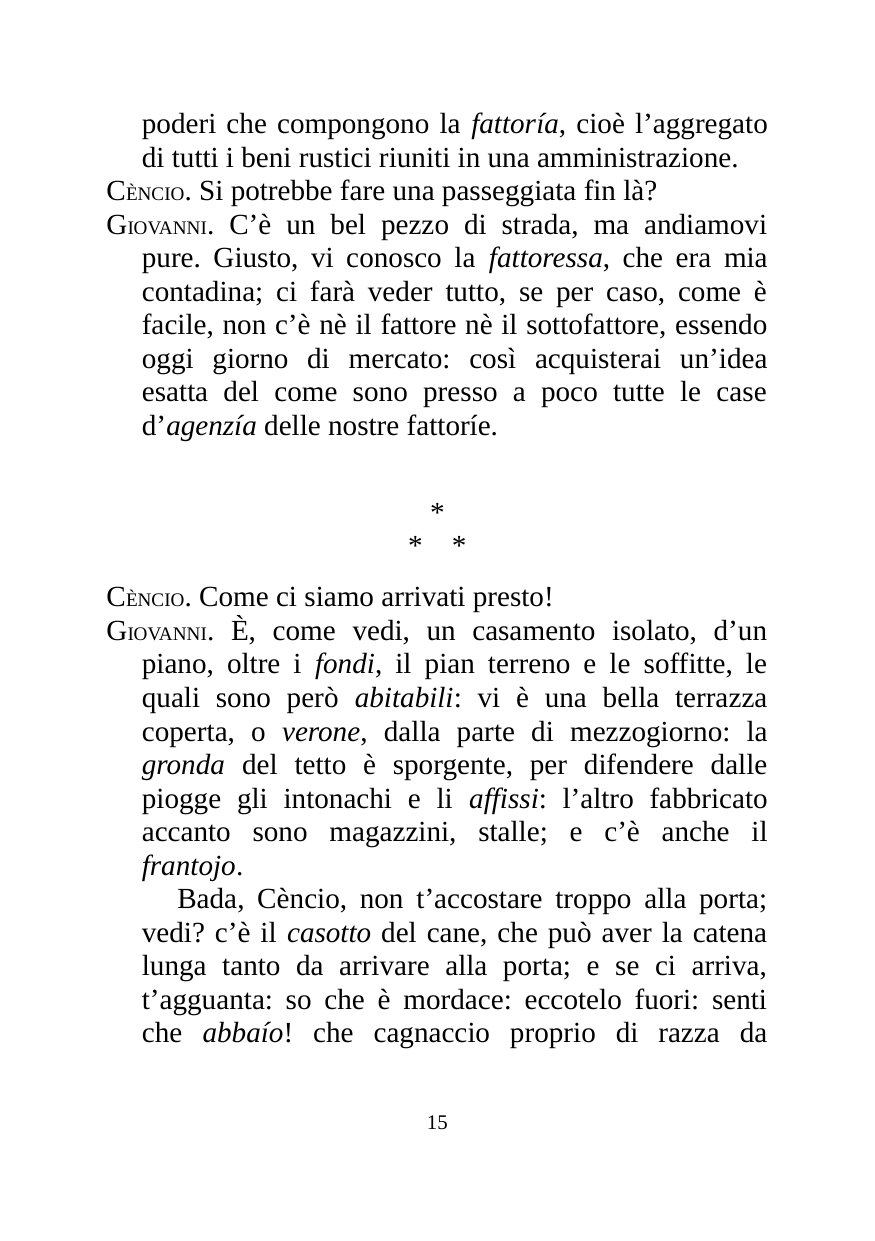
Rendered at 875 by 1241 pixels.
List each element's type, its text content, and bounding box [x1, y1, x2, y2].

text Cèncio. Si potrebbe fare una passeggiata fin là? [106, 173, 768, 207]
text * [106, 495, 768, 528]
text Giovanni. È, come vedi, un casamento isolato, d’un piano, oltre i fondi, il pian terreno e le soffitte, le quali sono però abitabili: vi è una bella terrazza coperta, o verone, dalla parte di mezzogiorno: la gronda del tetto è sporgente, per difendere dalle piogge gli intonachi e li affissi: l’altro fabbricato accanto sono magazzini, stalle; e c’è anche il frantojo. [106, 613, 768, 881]
text * * [106, 528, 768, 562]
text Giovanni. C’è un bel pezzo di strada, ma andiamovi pure. Giusto, vi conosco la fattoressa, che era mia contadina; ci farà veder tutto, se per caso, come è facile, non c’è nè il fattore nè il sottofattore, essendo oggi giorno di mercato: così acquisterai un’idea esatta del come sono presso a poco tutte le case d’agenzía delle nostre fattoríe. [106, 207, 768, 442]
text Cèncio. Come ci siamo arrivati presto! [106, 579, 768, 613]
text poderi che compongono la fattoría, cioè l’aggregato di tutti i beni rustici riuniti in una amministrazione. [106, 106, 768, 173]
text Bada, Cèncio, non t’accostare troppo alla porta; vedi? c’è il casotto del cane, che può aver la catena lunga tanto da arrivare alla porta; e se ci arriva, t’agguanta: so che è mordace: eccotelo fuori: senti che abbaío! che cagnaccio proprio di razza da [142, 881, 768, 1049]
